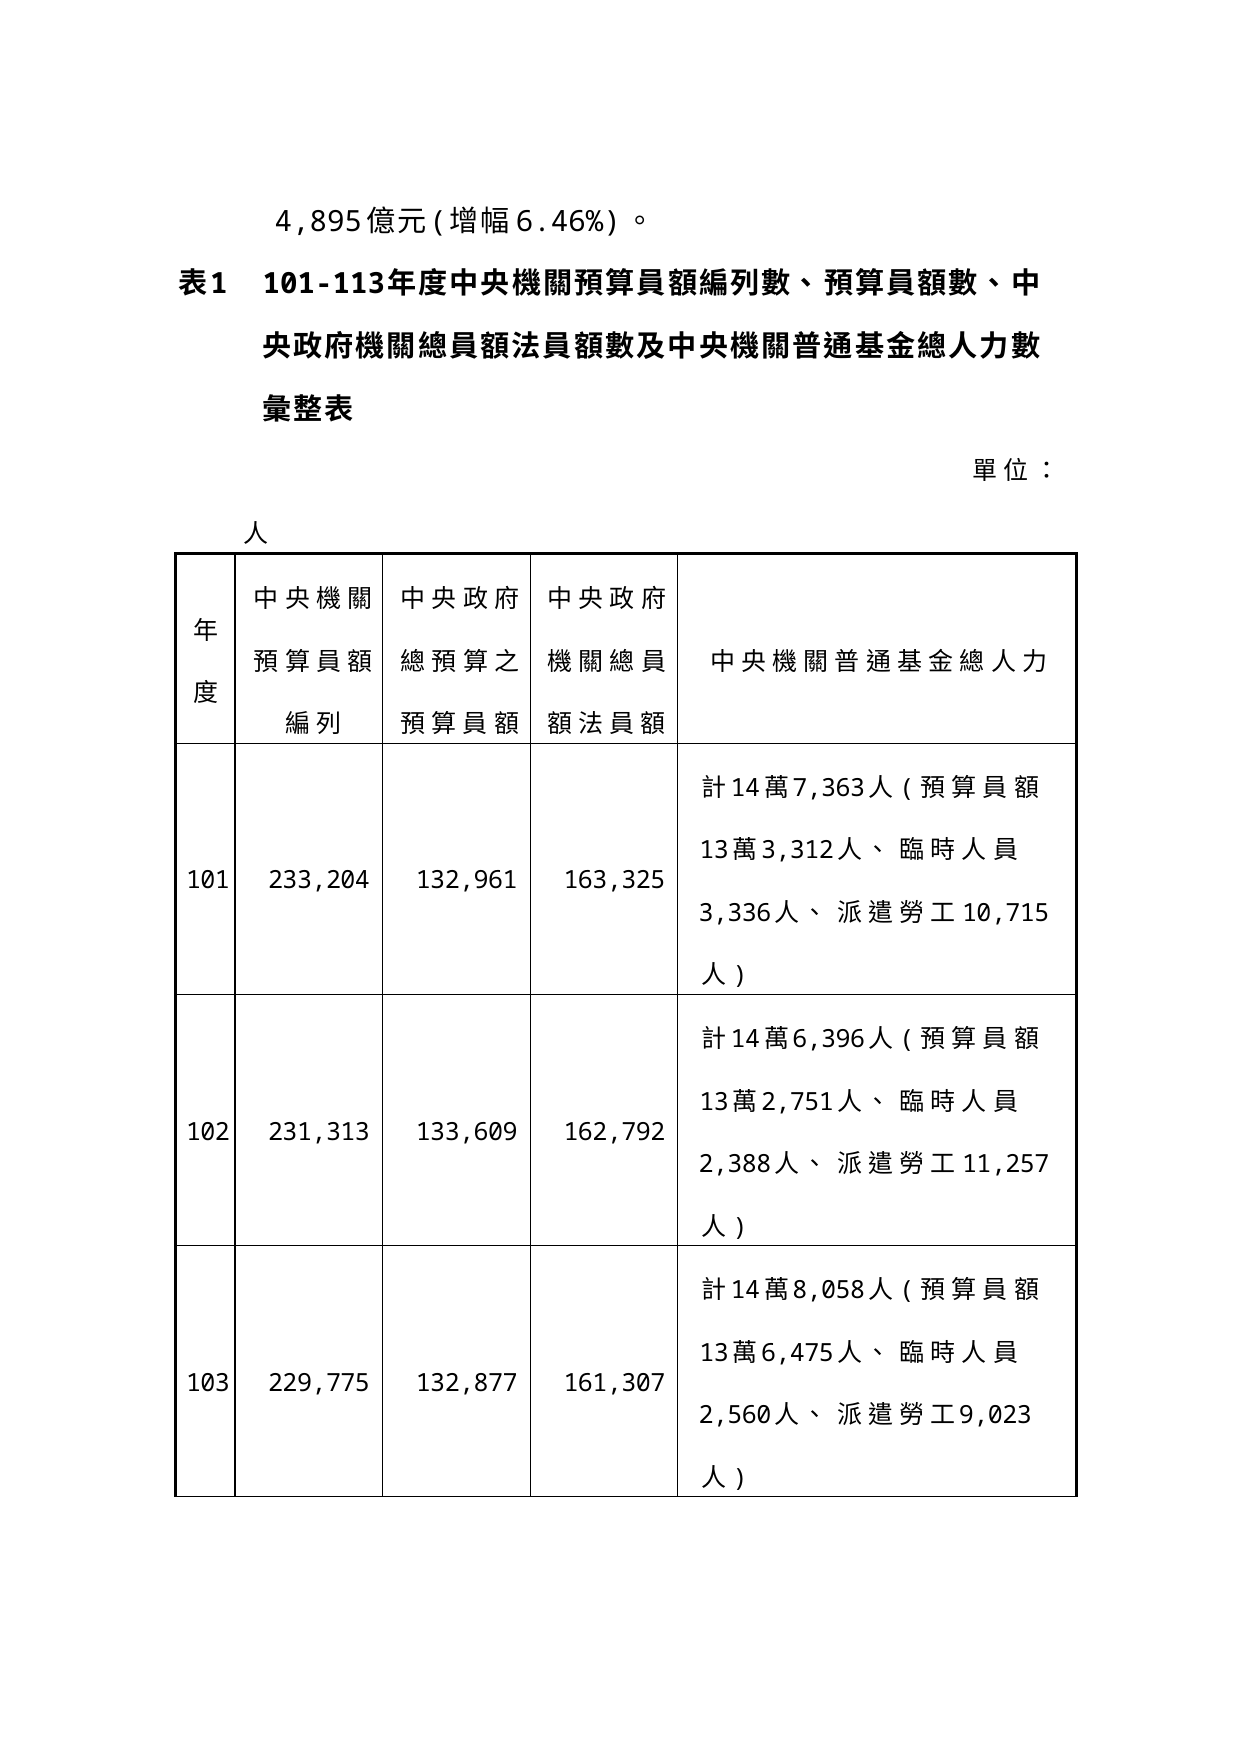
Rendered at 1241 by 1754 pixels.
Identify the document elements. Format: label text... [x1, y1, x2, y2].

table_cell 103 [177, 1246, 234, 1496]
table_header 年度 [177, 555, 234, 743]
table_cell 233,204 [236, 744, 382, 994]
table_cell 計14萬6,396人(預算員額13萬2,751人、臨時人員2,388人、派遣勞工11,257人) [678, 995, 1075, 1245]
text 表1 101-113年度中央機關預算員額編列數、預算員額數、中央政府機關總員額法員額數及中央機關普通基金總人力數彙整表 [163, 240, 1063, 427]
table_header 中央政府總預算之預算員額 [383, 555, 530, 743]
table_cell 229,775 [236, 1246, 382, 1496]
table_header 中央機關預算員額編列 [236, 555, 382, 743]
table_header 中央機關普通基金總人力 [678, 555, 1075, 743]
table_cell 102 [177, 995, 234, 1245]
text 4,895億元(增幅6.46%)。 [266, 177, 1063, 240]
table_header 中央政府機關總員額法員額 [531, 555, 677, 743]
table_cell 101 [177, 744, 234, 994]
table_cell 133,609 [383, 995, 530, 1245]
table_cell 計14萬7,363人(預算員額13萬3,312人、臨時人員3,336人、派遣勞工10,715人) [678, 744, 1075, 994]
table_cell 132,877 [383, 1246, 530, 1496]
text 單位：人 [236, 427, 1063, 552]
table_cell 231,313 [236, 995, 382, 1245]
table_cell 162,792 [531, 995, 677, 1245]
table_cell 計14萬8,058人(預算員額13萬6,475人、臨時人員2,560人、派遣勞工9,023人) [678, 1246, 1075, 1496]
table_cell 163,325 [531, 744, 677, 994]
table_cell 132,961 [383, 744, 530, 994]
table_cell 161,307 [531, 1246, 677, 1496]
